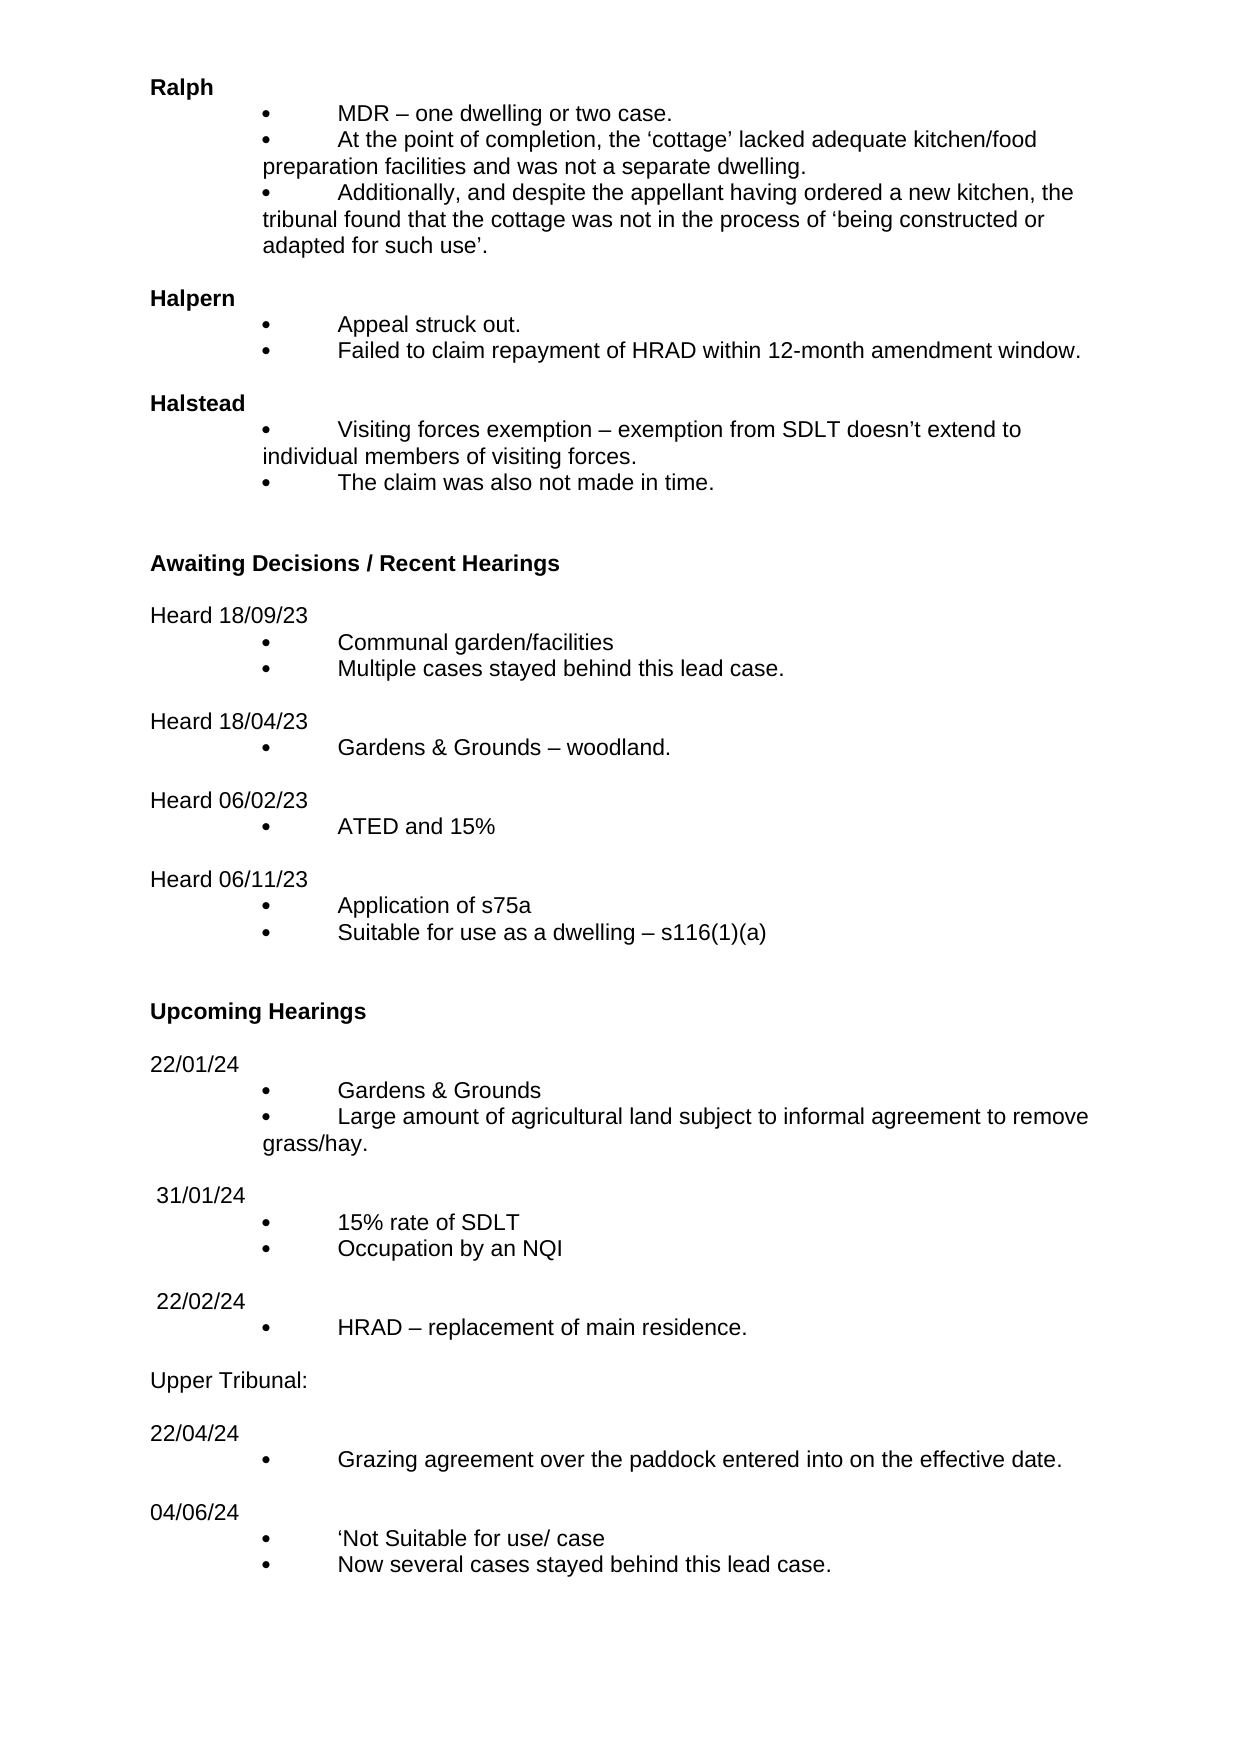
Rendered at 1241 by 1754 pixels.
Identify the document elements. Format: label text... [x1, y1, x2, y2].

list Suitable for use as a dwelling – s116(1)(a) [262, 919, 1090, 945]
list Failed to claim repayment of HRAD within 12-month amendment window. [262, 337, 1090, 364]
text Heard 06/02/23 [150, 787, 1090, 813]
list Application of s75a [262, 892, 1090, 919]
list MDR – one dwelling or two case. [262, 100, 1090, 126]
list Gardens & Grounds – woodland. [262, 734, 1090, 761]
text Heard 18/04/23 [150, 708, 1090, 734]
list 15% rate of SDLT [262, 1209, 1090, 1235]
text 22/04/24 [150, 1419, 1090, 1446]
list Additionally, and despite the appellant having ordered a new kitchen, the tribunal found that the cottage was not in the process of ‘being constructed or adapted for such use’. [262, 179, 1090, 258]
list Appeal struck out. [262, 311, 1090, 337]
list ‘Not Suitable for use/ case [262, 1525, 1090, 1551]
list Now several cases stayed behind this lead case. [262, 1551, 1090, 1578]
list Large amount of agricultural land subject to informal agreement to remove grass/hay. [262, 1103, 1090, 1156]
list Grazing agreement over the paddock entered into on the effective date. [262, 1446, 1090, 1472]
text Awaiting Decisions / Recent Hearings [150, 550, 1090, 576]
list Gardens & Grounds [262, 1077, 1090, 1103]
text Ralph [150, 74, 1090, 100]
text Upper Tribunal: [150, 1367, 1090, 1393]
list HRAD – replacement of main residence. [262, 1314, 1090, 1340]
list Occupation by an NQI [262, 1235, 1090, 1261]
text Halpern [150, 284, 1090, 311]
list Visiting forces exemption – exemption from SDLT doesn’t extend to individual members of visiting forces. [262, 416, 1090, 469]
list Multiple cases stayed behind this lead case. [262, 655, 1090, 682]
text 04/06/24 [150, 1498, 1090, 1525]
text 22/01/24 [150, 1051, 1090, 1077]
text Heard 18/09/23 [150, 602, 1090, 629]
list At the point of completion, the ‘cottage’ lacked adequate kitchen/food preparation facilities and was not a separate dwelling. [262, 126, 1090, 179]
list The claim was also not made in time. [262, 469, 1090, 495]
text 22/02/24 [150, 1288, 1090, 1314]
list Communal garden/facilities [262, 629, 1090, 655]
text Upcoming Hearings [150, 998, 1090, 1024]
text Heard 06/11/23 [150, 866, 1090, 892]
text 31/01/24 [150, 1182, 1090, 1209]
text Halstead [150, 390, 1090, 416]
list ATED and 15% [262, 813, 1090, 840]
